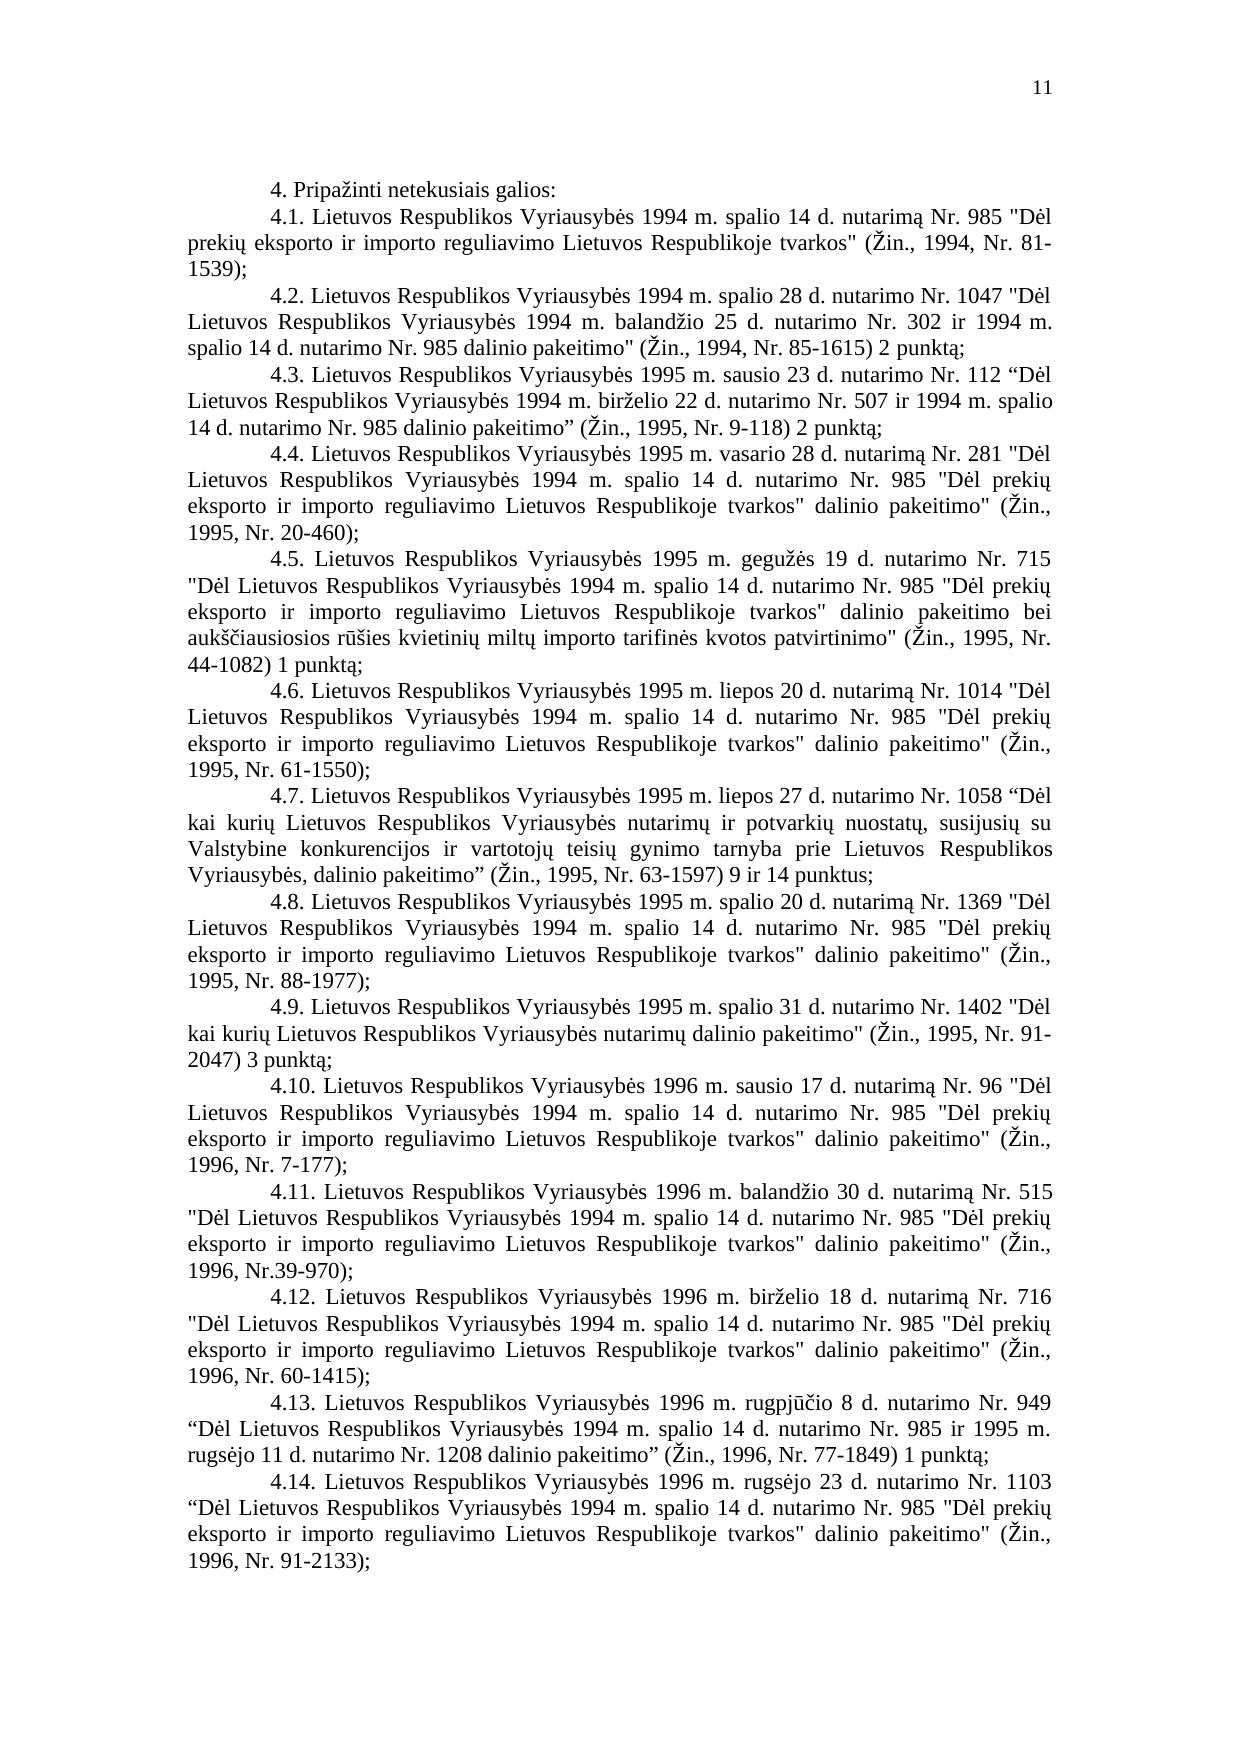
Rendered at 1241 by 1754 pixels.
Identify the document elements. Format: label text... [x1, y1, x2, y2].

text 4.8. Lietuvos Respublikos Vyriausybės 1995 m. spalio 20 d. nutarimą Nr. 1369 "Dėl Lietuvos Respublikos Vyriausybės 1994 m. spalio 14 d. nutarimo Nr. 985 "Dėl prekių eksporto ir importo reguliavimo Lietuvos Respublikoje tvarkos" dalinio pakeitimo" (Žin., 1995, Nr. 88-1977); [187, 888, 1053, 993]
text 4.10. Lietuvos Respublikos Vyriausybės 1996 m. sausio 17 d. nutarimą Nr. 96 "Dėl Lietuvos Respublikos Vyriausybės 1994 m. spalio 14 d. nutarimo Nr. 985 "Dėl prekių eksporto ir importo reguliavimo Lietuvos Respublikoje tvarkos" dalinio pakeitimo" (Žin., 1996, Nr. 7-177); [187, 1072, 1053, 1178]
text 4.11. Lietuvos Respublikos Vyriausybės 1996 m. balandžio 30 d. nutarimą Nr. 515 "Dėl Lietuvos Respublikos Vyriausybės 1994 m. spalio 14 d. nutarimo Nr. 985 "Dėl prekių eksporto ir importo reguliavimo Lietuvos Respublikoje tvarkos" dalinio pakeitimo" (Žin., 1996, Nr.39-970); [187, 1178, 1053, 1283]
subtitle 4. Pripažinti netekusiais galios: [187, 176, 1053, 203]
text 4.6. Lietuvos Respublikos Vyriausybės 1995 m. liepos 20 d. nutarimą Nr. 1014 "Dėl Lietuvos Respublikos Vyriausybės 1994 m. spalio 14 d. nutarimo Nr. 985 "Dėl prekių eksporto ir importo reguliavimo Lietuvos Respublikoje tvarkos" dalinio pakeitimo" (Žin., 1995, Nr. 61-1550); [187, 677, 1053, 782]
text 4.14. Lietuvos Respublikos Vyriausybės 1996 m. rugsėjo 23 d. nutarimo Nr. 1103 “Dėl Lietuvos Respublikos Vyriausybės 1994 m. spalio 14 d. nutarimo Nr. 985 "Dėl prekių eksporto ir importo reguliavimo Lietuvos Respublikoje tvarkos" dalinio pakeitimo" (Žin., 1996, Nr. 91-2133); [187, 1468, 1053, 1573]
text 4.4. Lietuvos Respublikos Vyriausybės 1995 m. vasario 28 d. nutarimą Nr. 281 "Dėl Lietuvos Respublikos Vyriausybės 1994 m. spalio 14 d. nutarimo Nr. 985 "Dėl prekių eksporto ir importo reguliavimo Lietuvos Respublikoje tvarkos" dalinio pakeitimo" (Žin., 1995, Nr. 20-460); [187, 440, 1053, 545]
text 4.9. Lietuvos Respublikos Vyriausybės 1995 m. spalio 31 d. nutarimo Nr. 1402 "Dėl kai kurių Lietuvos Respublikos Vyriausybės nutarimų dalinio pakeitimo" (Žin., 1995, Nr. 91-2047) 3 punktą; [187, 993, 1053, 1072]
text 4.3. Lietuvos Respublikos Vyriausybės 1995 m. sausio 23 d. nutarimo Nr. 112 “Dėl Lietuvos respublikos Vyriausybės 1994 m. birželio 22 d. nutarimo Nr. 507 ir 1994 m. spalio 14 d. nutarimo Nr. 985 dalinio pakeitimo” (Žin., 1995, Nr. 9-118) 2 punktą; [187, 361, 1053, 440]
text 4.13. Lietuvos Respublikos Vyriausybės 1996 m. rugpjūčio 8 d. nutarimo Nr. 949 “Dėl Lietuvos Respublikos Vyriausybės 1994 m. spalio 14 d. nutarimo Nr. 985 ir 1995 m. rugsėjo 11 d. nutarimo Nr. 1208 dalinio pakeitimo” (Žin., 1996, Nr. 77-1849) 1 punktą; [187, 1389, 1053, 1468]
text 4.12. Lietuvos Respublikos Vyriausybės 1996 m. birželio 18 d. nutarimą Nr. 716 "Dėl Lietuvos Respublikos Vyriausybės 1994 m. spalio 14 d. nutarimo Nr. 985 "Dėl prekių eksporto ir importo reguliavimo Lietuvos Respublikoje tvarkos" dalinio pakeitimo" (Žin., 1996, Nr. 60-1415); [187, 1283, 1053, 1389]
text 4.7. Lietuvos Respublikos Vyriausybės 1995 m. liepos 27 d. nutarimo Nr. 1058 “Dėl kai kurių Lietuvos Respublikos Vyriausybės nutarimų ir potvarkių nuostatų, susijusių su Valstybine konkurencijos ir vartotojų teisių gynimo tarnyba prie Lietuvos respublikos Vyriausybės, dalinio pakeitimo” (Žin., 1995, Nr. 63-1597) 9 ir 14 punktus; [187, 782, 1053, 888]
text 4.1. Lietuvos Respublikos Vyriausybės 1994 m. spalio 14 d. nutarimą Nr. 985 "Dėl prekių eksporto ir importo reguliavimo Lietuvos Respublikoje tvarkos" (Žin., 1994, Nr. 81-1539); [187, 203, 1053, 282]
text 4.5. Lietuvos Respublikos Vyriausybės 1995 m. gegužės 19 d. nutarimo Nr. 715 "Dėl Lietuvos Respublikos Vyriausybės 1994 m. spalio 14 d. nutarimo Nr. 985 "Dėl prekių eksporto ir importo reguliavimo Lietuvos Respublikoje tvarkos" dalinio pakeitimo bei aukščiausiosios rūšies kvietinių miltų importo tarifinės kvotos patvirtinimo" (Žin., 1995, Nr. 44-1082) 1 punktą; [187, 545, 1053, 677]
text 4.2. Lietuvos Respublikos Vyriausybės 1994 m. spalio 28 d. nutarimo Nr. 1047 "Dėl Lietuvos Respublikos Vyriausybės 1994 m. balandžio 25 d. nutarimo Nr. 302 ir 1994 m. spalio 14 d. nutarimo Nr. 985 dalinio pakeitimo" (Žin., 1994, Nr. 85-1615) 2 punktą; [187, 282, 1053, 361]
